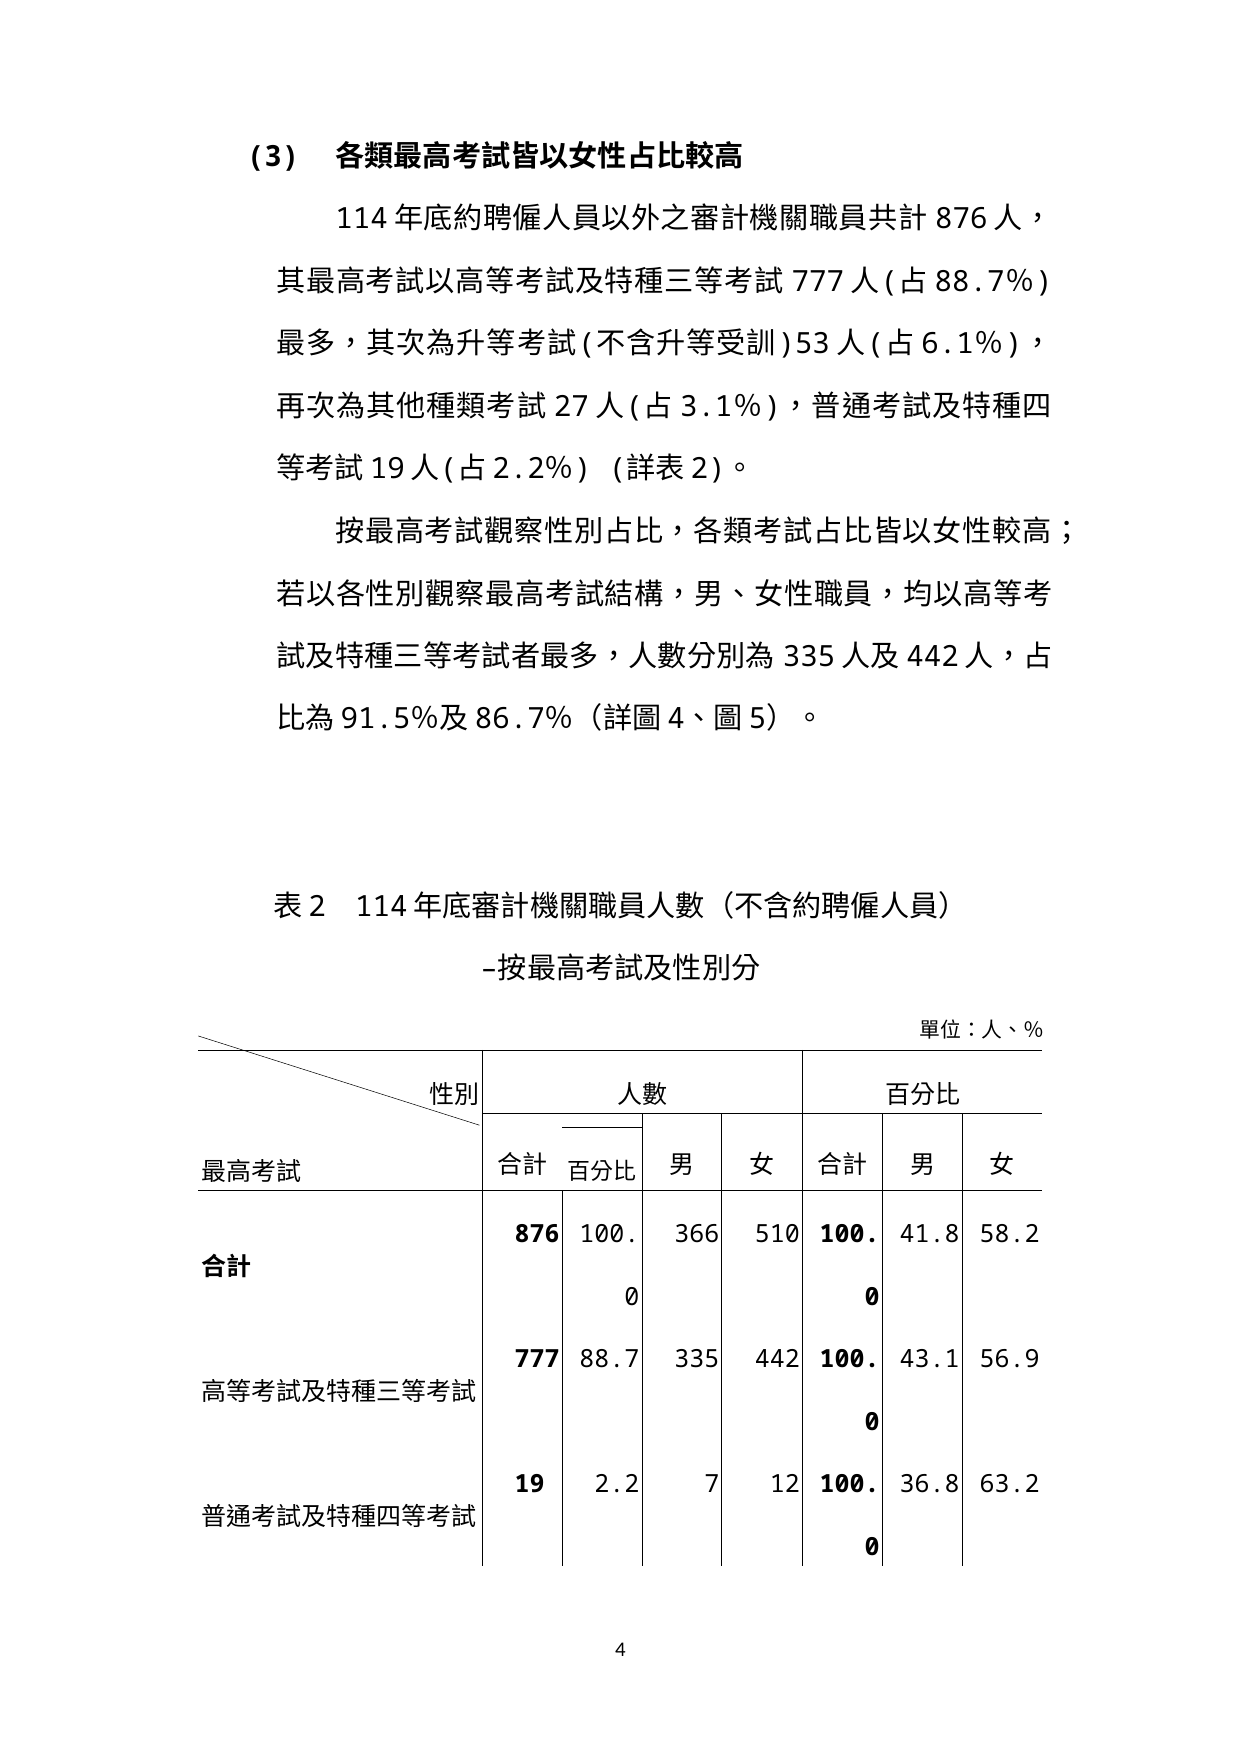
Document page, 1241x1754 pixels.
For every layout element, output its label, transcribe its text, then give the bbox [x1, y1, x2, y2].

table_cell 女 [722, 1114, 802, 1190]
table_cell 43.1 [883, 1316, 962, 1441]
table_cell 56.9 [963, 1316, 1042, 1441]
table_cell 58.2 [963, 1191, 1042, 1316]
table_cell 最高考試 [198, 1127, 482, 1190]
table_cell 女 [963, 1114, 1042, 1190]
table_cell [198, 1113, 482, 1127]
table_cell [562, 1114, 642, 1127]
text 按最高考試觀察性別占比，各類考試占比皆以女性較高；若以各性別觀察最高考試結構，男、女性職員，均以高等考試及特種三等考試者最多，人數分別為335人及442人，占比為91.5％及86.7％（詳圖4、圖5）。 [276, 487, 1053, 737]
table_cell 63.2 [963, 1441, 1042, 1566]
text 單位：人、％ [187, 987, 1044, 1050]
table_cell 男 [643, 1114, 721, 1190]
table_cell 100.0 [803, 1316, 882, 1441]
table_cell 100.0 [803, 1441, 882, 1566]
table_cell 合計 [803, 1114, 882, 1190]
text 114年底約聘僱人員以外之審計機關職員共計876人，其最高考試以高等考試及特種三等考試777人(占88.7％)最多，其次為升等考試(不含升等受訓)53人(占6.1％)，再次為其他種類考試27人(占3.1％)，普通考試及特種四等考試19人(占2.2％) (詳表2)。 [276, 175, 1053, 487]
table_cell 100.0 [803, 1191, 882, 1316]
table_cell 普通考試及特種四等考試 [198, 1441, 482, 1566]
table_cell 合計 [198, 1191, 482, 1316]
table_cell 335 [643, 1316, 721, 1441]
table_cell 男 [883, 1114, 962, 1190]
table_cell 百分比 [562, 1128, 642, 1190]
table_header 人數 [483, 1051, 802, 1113]
table_cell 7 [643, 1441, 721, 1566]
table_cell 100.0 [563, 1191, 642, 1316]
table_cell 41.8 [883, 1191, 962, 1316]
text 表2 114年底審計機關職員人數（不含約聘僱人員） [187, 862, 1053, 925]
table_header 性別 [250, 1051, 482, 1113]
table_cell 合計 [483, 1114, 562, 1190]
table_cell 高等考試及特種三等考試 [198, 1316, 482, 1441]
table_cell 777 [483, 1316, 562, 1441]
list 各類最高考試皆以女性占比較高 [247, 112, 1053, 175]
table_cell 19 [483, 1441, 562, 1566]
table_cell 876 [483, 1191, 562, 1316]
table_header 性別 [198, 1051, 437, 1113]
table_cell 12 [722, 1441, 802, 1566]
table_cell 36.8 [883, 1441, 962, 1566]
text –按最高考試及性別分 [187, 925, 1053, 987]
table_cell 442 [722, 1316, 802, 1441]
table_cell 510 [722, 1191, 802, 1316]
table_header 百分比 [803, 1051, 1042, 1113]
table_cell 366 [643, 1191, 721, 1316]
table_cell 88.7 [563, 1316, 642, 1441]
table_cell 2.2 [563, 1441, 642, 1566]
